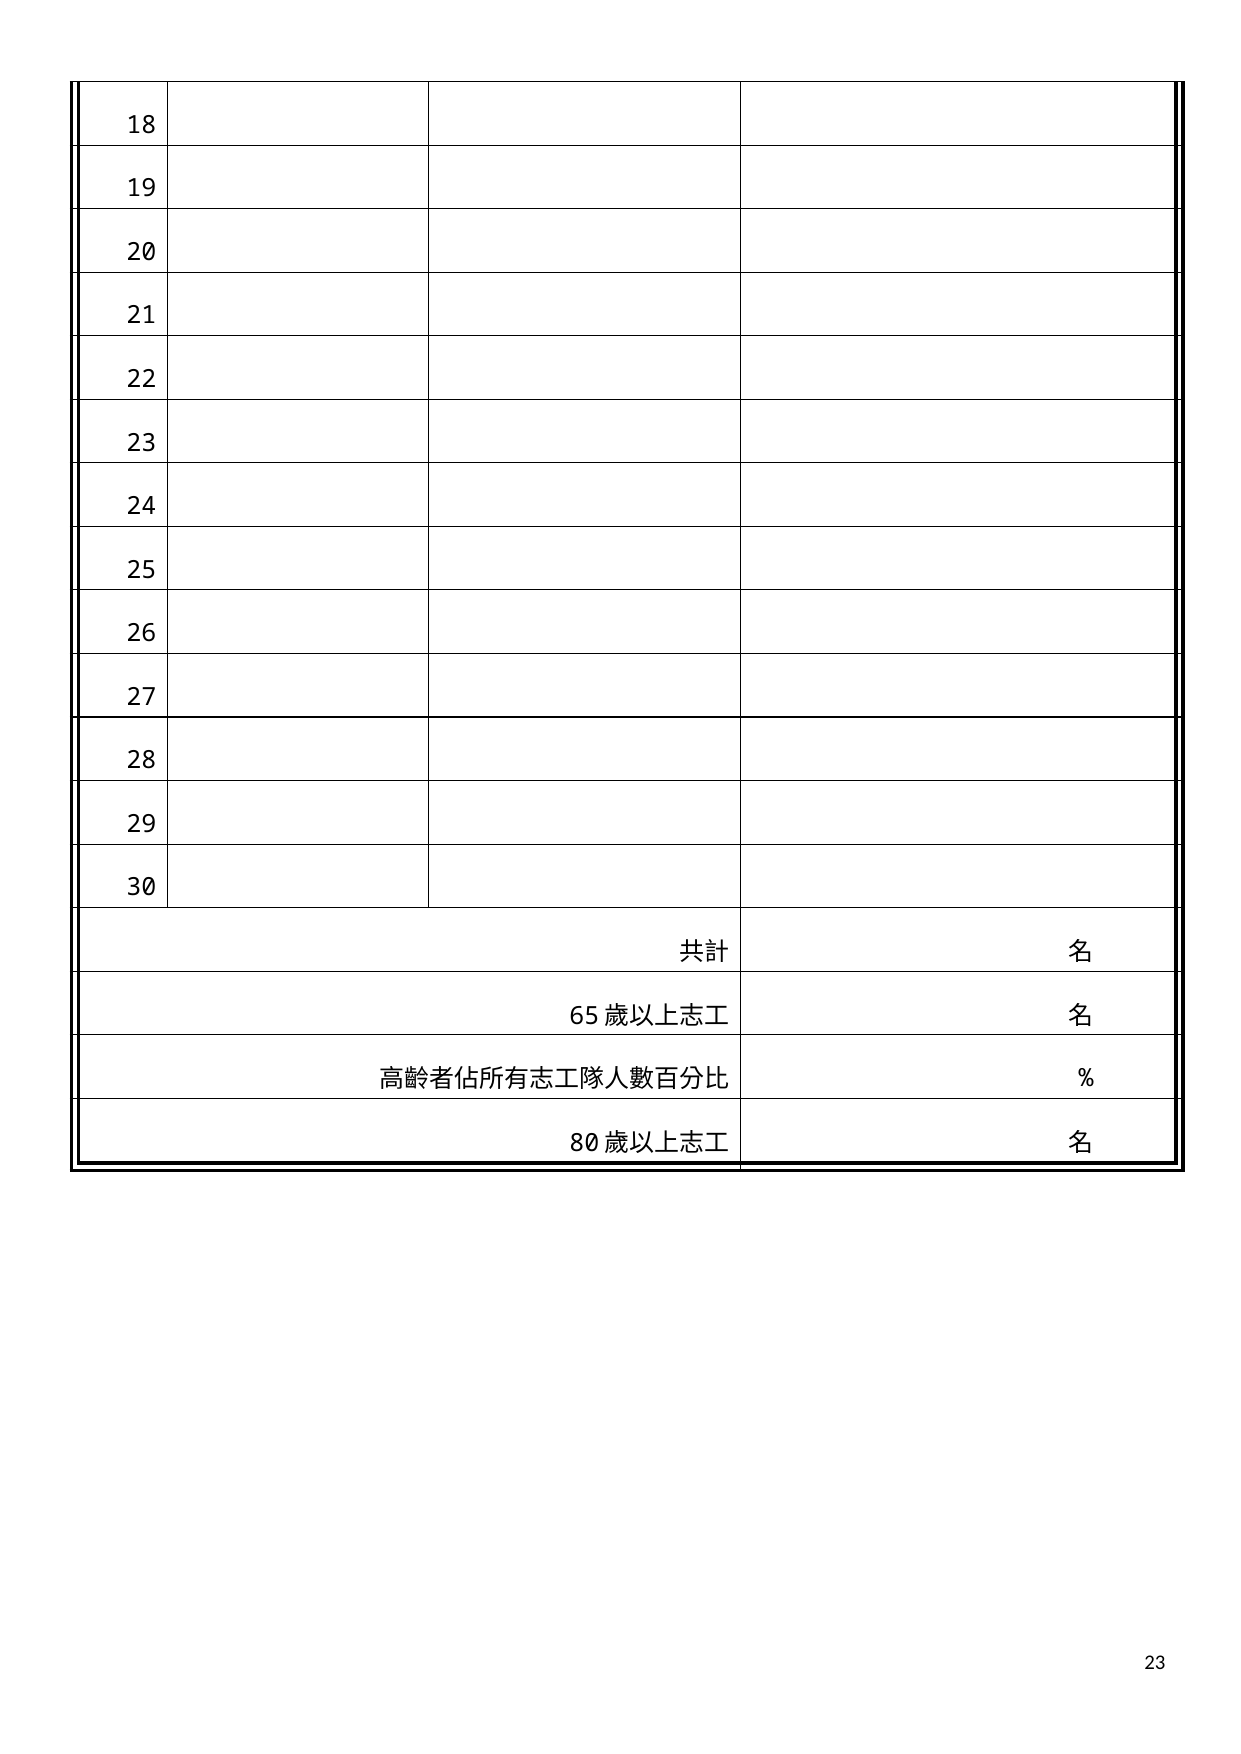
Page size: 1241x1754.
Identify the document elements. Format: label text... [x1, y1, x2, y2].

table_cell 29 [80, 781, 167, 843]
table_cell [168, 781, 428, 843]
table_cell [741, 590, 1174, 653]
table_cell [168, 209, 428, 272]
table_cell [429, 718, 740, 780]
table_cell 18 [80, 82, 167, 144]
table_cell [168, 845, 428, 907]
table_cell [429, 209, 740, 272]
table_cell [429, 463, 740, 526]
table_cell [741, 82, 1174, 144]
table_cell [168, 527, 428, 589]
table_cell 26 [80, 590, 167, 653]
table_cell [741, 845, 1174, 907]
table_cell 共計 [80, 908, 740, 971]
table_cell 名 [741, 1099, 1174, 1161]
table_cell [429, 146, 740, 208]
table_cell [429, 781, 740, 843]
table_cell 高齡者佔所有志工隊人數百分比 [80, 1035, 740, 1098]
table_cell 28 [80, 718, 167, 780]
table_cell 30 [80, 845, 167, 907]
table_cell [168, 82, 428, 144]
table_cell [741, 146, 1174, 208]
table_cell [168, 146, 428, 208]
table_cell [168, 590, 428, 653]
table_cell 名 [741, 908, 1174, 971]
table_cell [429, 336, 740, 399]
table_cell [741, 400, 1174, 462]
table_cell [168, 273, 428, 335]
table_cell [429, 273, 740, 335]
table_cell [168, 400, 428, 462]
table_cell [741, 781, 1174, 843]
table_cell [168, 654, 428, 716]
table_cell [741, 718, 1174, 780]
table_cell 65歲以上志工 [80, 972, 740, 1034]
table_cell [429, 845, 740, 907]
table_cell [741, 463, 1174, 526]
table_cell 25 [80, 527, 167, 589]
table_cell [741, 654, 1174, 716]
table_cell [741, 527, 1174, 589]
table_cell [429, 400, 740, 462]
table_cell 24 [80, 463, 167, 526]
table_cell % [741, 1035, 1174, 1098]
table_cell 22 [80, 336, 167, 399]
table_cell 21 [80, 273, 167, 335]
table_cell [429, 527, 740, 589]
table_cell 23 [80, 400, 167, 462]
table_cell [429, 654, 740, 716]
table_cell [429, 590, 740, 653]
table_cell 19 [80, 146, 167, 208]
table_cell [741, 336, 1174, 399]
table_cell 20 [80, 209, 167, 272]
table_cell 80歲以上志工 [80, 1099, 740, 1161]
table_cell [168, 718, 428, 780]
table_cell [429, 82, 740, 144]
table_cell [168, 336, 428, 399]
table_cell 27 [80, 654, 167, 716]
table_cell [741, 209, 1174, 272]
table_cell [168, 463, 428, 526]
table_cell 名 [741, 972, 1174, 1034]
table_cell [741, 273, 1174, 335]
